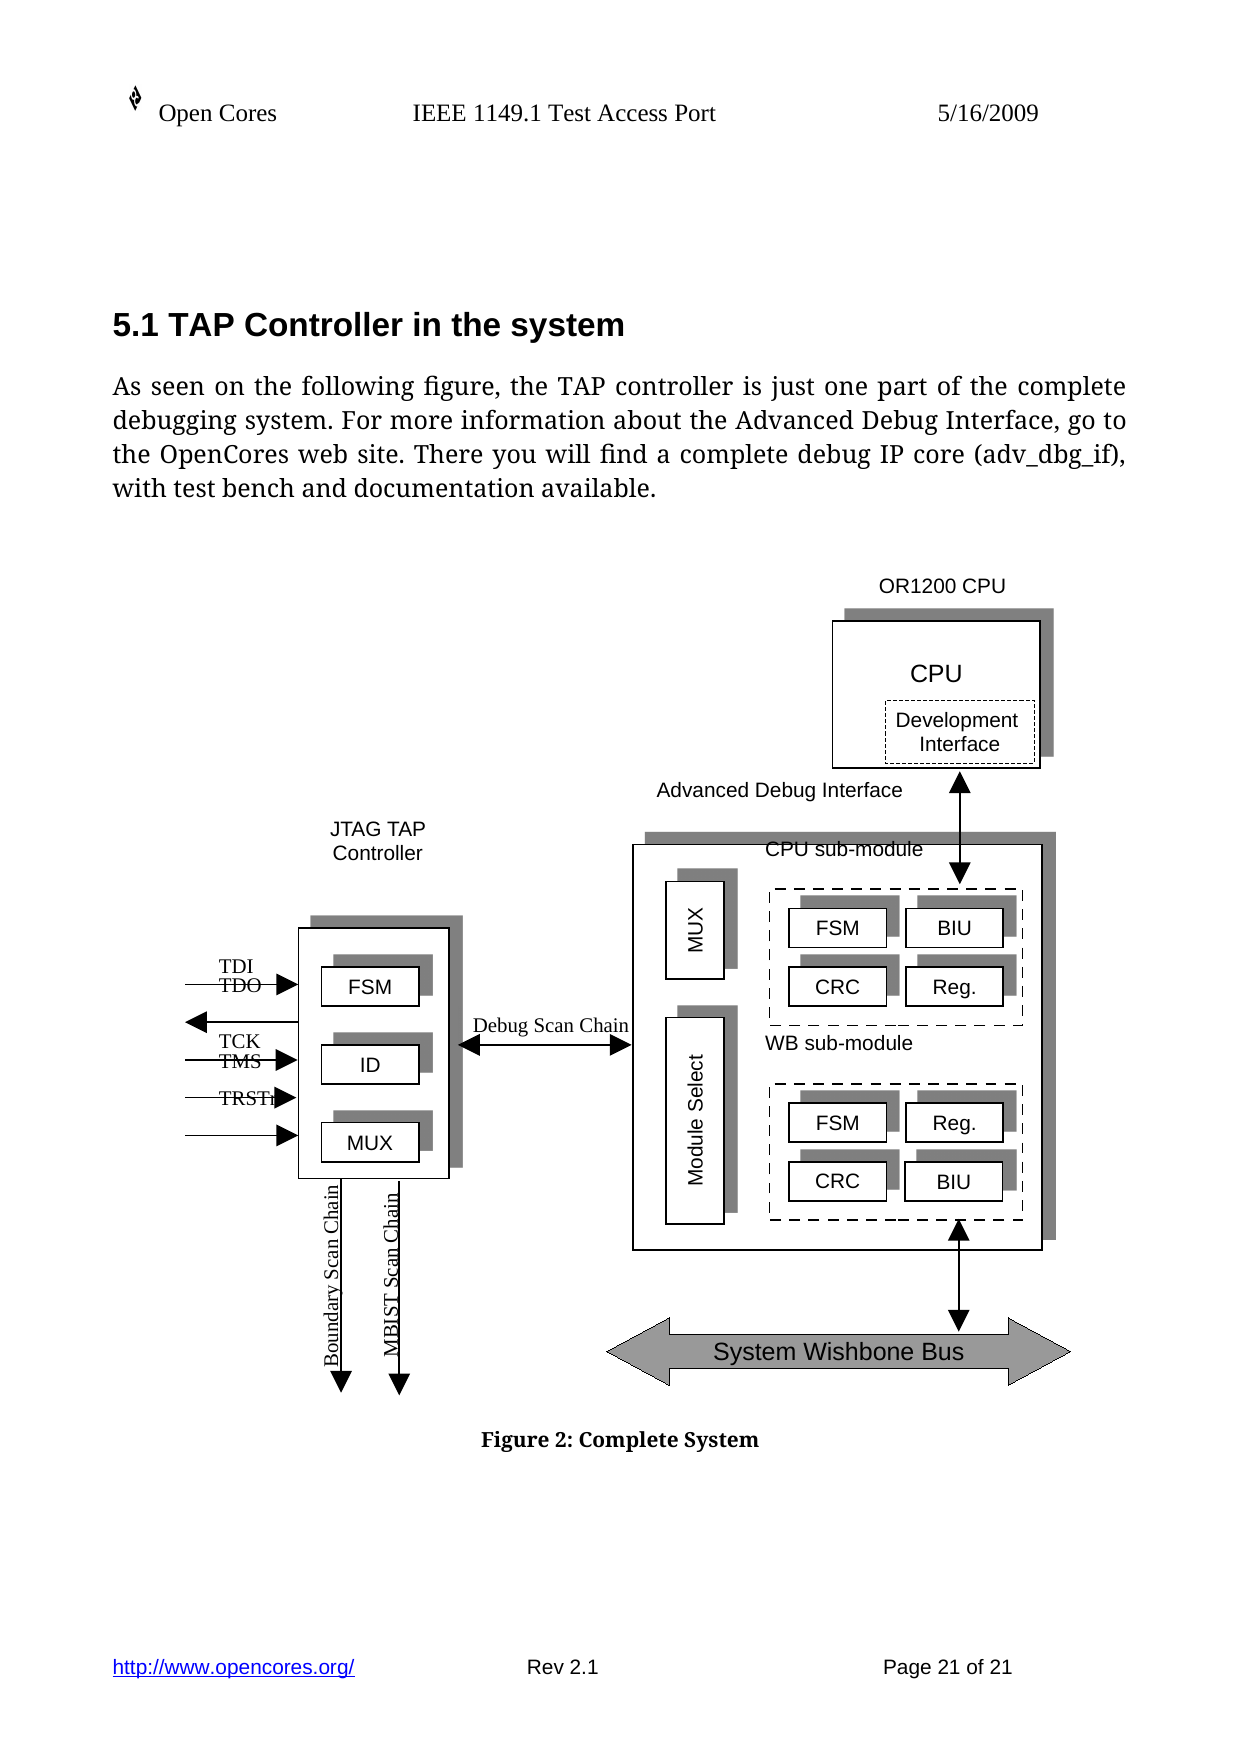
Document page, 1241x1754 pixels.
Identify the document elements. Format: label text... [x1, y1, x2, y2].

text Figure 2: Complete System [112, 1425, 1128, 1453]
text As seen on the following figure, the TAP controller is just one part of the complete debugging system. For more information about the Advanced Debug Interface, go to the OpenCores web site. There you will find a complete debug IP core (adv_dbg_if), with test bench and documentation available. [112, 369, 1128, 505]
subtitle 5.1 TAP Controller in the system [112, 305, 1128, 344]
